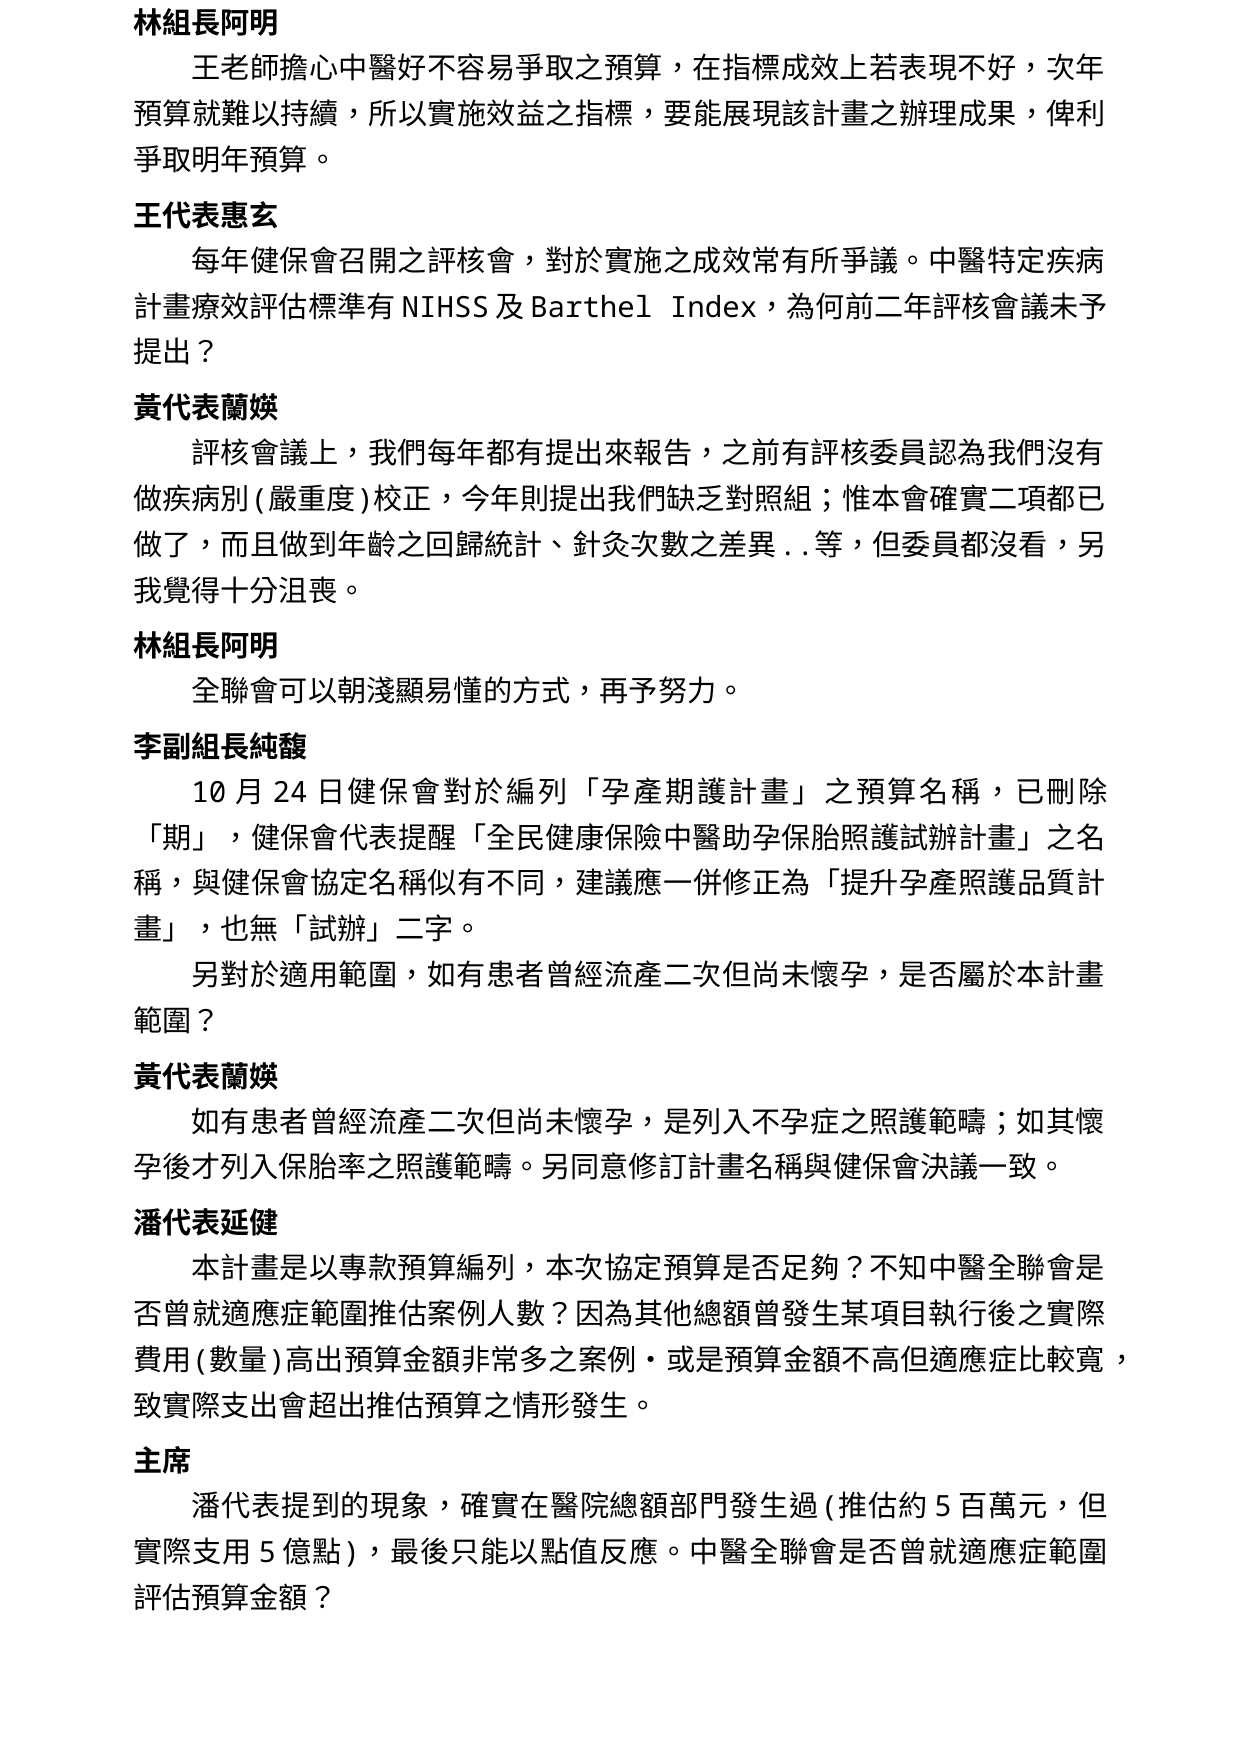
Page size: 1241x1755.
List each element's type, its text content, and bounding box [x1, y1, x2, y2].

text 如有患者曾經流產二次但尚未懷孕，是列入不孕症之照護範疇；如其懷孕後才列入保胎率之照護範疇。另同意修訂計畫名稱與健保會決議一致。 [133, 1095, 1107, 1187]
text 本計畫是以專款預算編列，本次協定預算是否足夠？不知中醫全聯會是否曾就適應症範圍推估案例人數？因為其他總額曾發生某項目執行後之實際費用(數量)高出預算金額非常多之案例‧或是預算金額不高但適應症比較寬，致實際支出會超出推估預算之情形發生。 [133, 1242, 1107, 1425]
text 王老師擔心中醫好不容易爭取之預算，在指標成效上若表現不好，次年預算就難以持續，所以實施效益之指標，要能展現該計畫之辦理成果，俾利爭取明年預算。 [133, 42, 1107, 180]
text 全聯會可以朝淺顯易懂的方式，再予努力。 [133, 665, 1107, 711]
text 評核會議上，我們每年都有提出來報告，之前有評核委員認為我們沒有做疾病別(嚴重度)校正，今年則提出我們缺乏對照組；惟本會確實二項都已做了，而且做到年齡之回歸統計、針灸次數之差異..等，但委員都沒看，另我覺得十分沮喪。 [133, 427, 1107, 610]
text 10月24日健保會對於編列「孕產期護計畫」之預算名稱，已刪除「期」，健保會代表提醒「全民健康保險中醫助孕保胎照護試辦計畫」之名稱，與健保會協定名稱似有不同，建議應一併修正為「提升孕產照護品質計畫」，也無「試辦」二字。 [133, 766, 1107, 949]
text 潘代表延健 [133, 1199, 1107, 1242]
text 黃代表蘭媖 [133, 384, 1107, 427]
text 林組長阿明 [133, 0, 1107, 42]
text 林組長阿明 [133, 623, 1107, 665]
text 李副組長純馥 [133, 723, 1107, 766]
text 每年健保會召開之評核會，對於實施之成效常有所爭議。中醫特定疾病計畫療效評估標準有NIHSS及Barthel Index，為何前二年評核會議未予提出？ [133, 234, 1107, 372]
text 潘代表提到的現象，確實在醫院總額部門發生過(推估約5百萬元，但實際支用5億點)，最後只能以點值反應。中醫全聯會是否曾就適應症範圍評估預算金額？ [133, 1480, 1107, 1617]
text 王代表惠玄 [133, 192, 1107, 234]
text 黃代表蘭媖 [133, 1053, 1107, 1095]
text 主席 [133, 1438, 1107, 1480]
text 另對於適用範圍，如有患者曾經流產二次但尚未懷孕，是否屬於本計畫範圍？ [133, 949, 1107, 1041]
